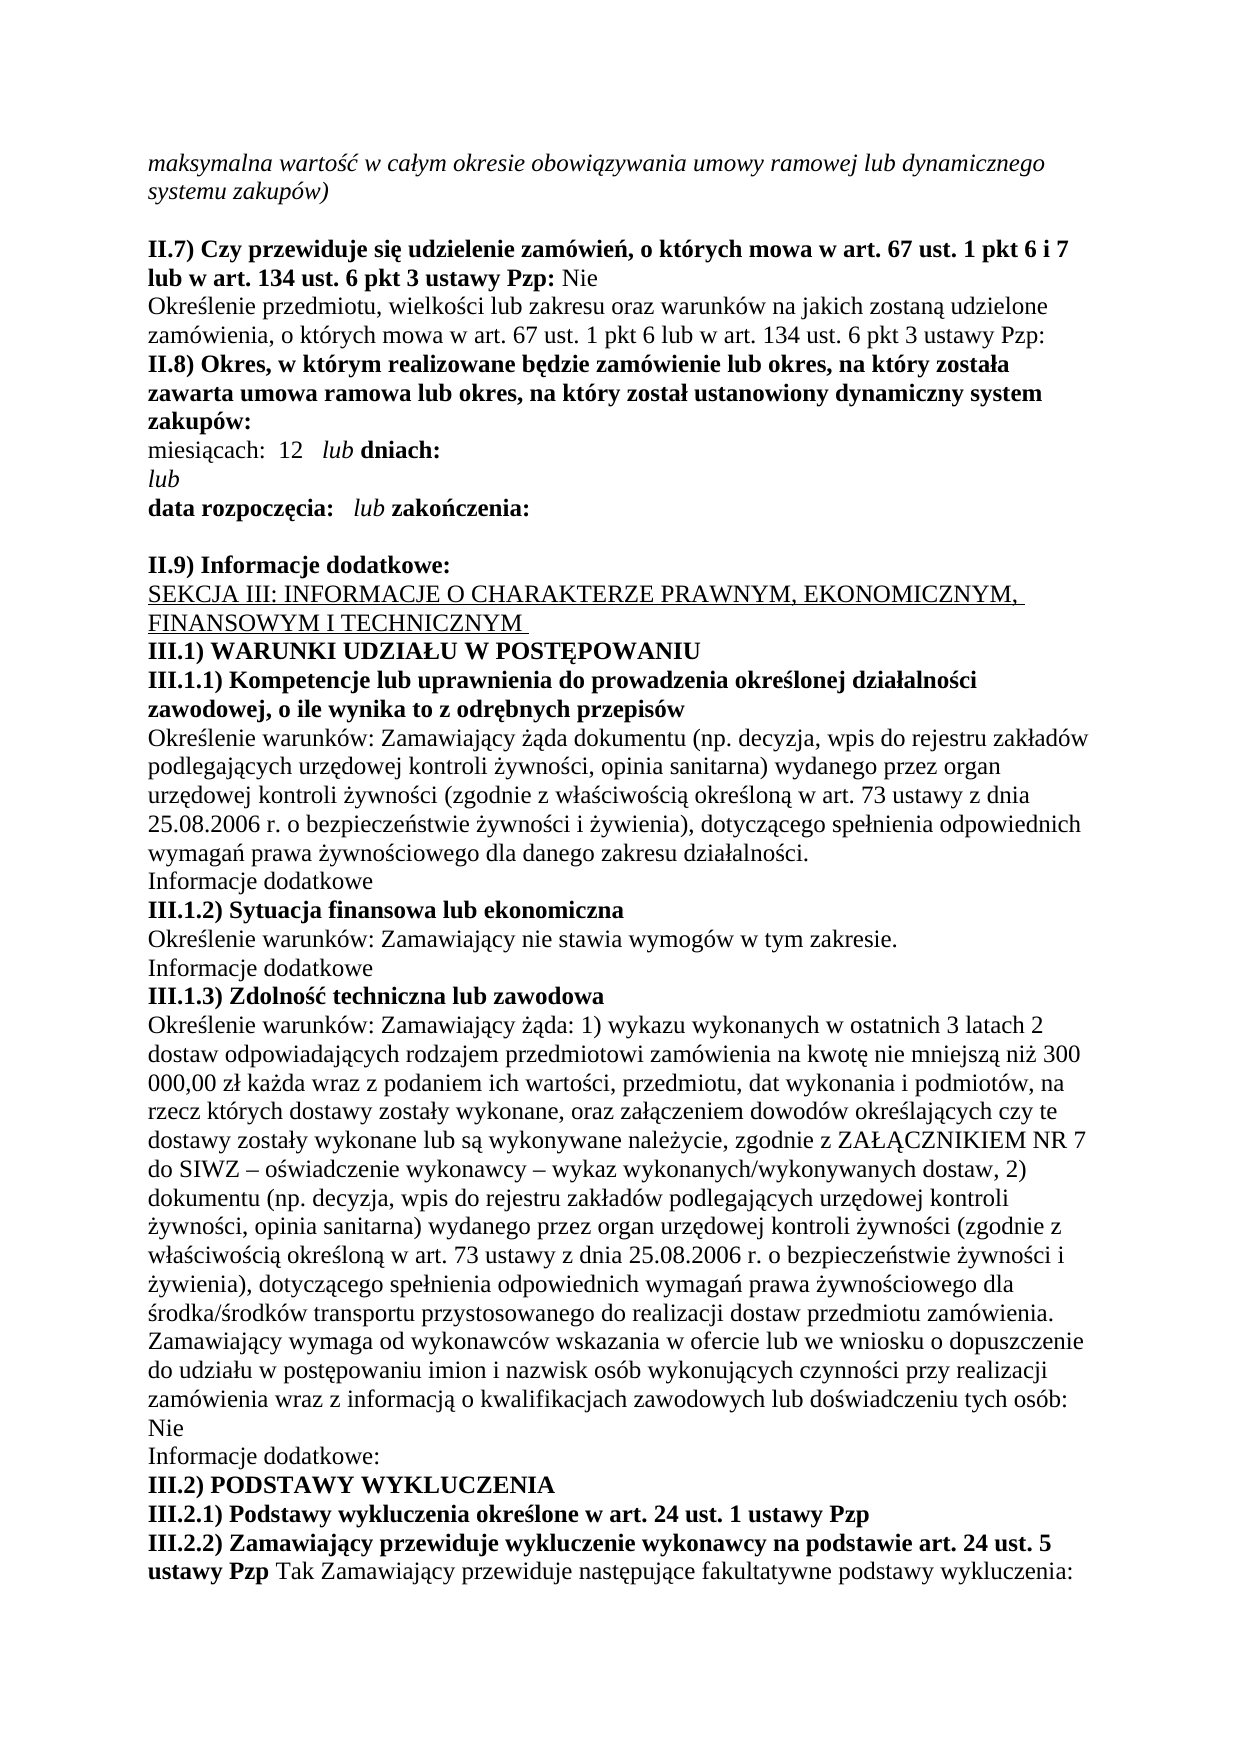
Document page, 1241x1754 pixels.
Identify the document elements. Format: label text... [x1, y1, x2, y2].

text III.1.1) Kompetencje lub uprawnienia do prowadzenia określonej działalności zawodowej, o ile wynika to z odrębnych przepisów Określenie warunków: Zamawiający żąda dokumentu (np. decyzja, wpis do rejestru zakładów podlegających urzędowej kontroli żywności, opinia sanitarna) wydanego przez organ urzędowej kontroli żywności (zgodnie z właściwością określoną w art. 73 ustawy z dnia 25.08.2006 r. o bezpieczeństwie żywności i żywienia), dotyczącego spełnienia odpowiednich wymagań prawa żywnościowego dla danego zakresu działalności. Informacje dodatkowe III.1.2) Sytuacja finansowa lub ekonomiczna Określenie warunków: Zamawiający nie stawia wymogów w tym zakresie. Informacje dodatkowe III.1.3) Zdolność techniczna lub zawodowa Określenie warunków: Zamawiający żąda: 1) wykazu wykonanych w ostatnich 3 latach 2 dostaw odpowiadających rodzajem przedmiotowi zamówienia na kwotę nie mniejszą niż 300 000,00 zł każda wraz z podaniem ich wartości, przedmiotu, dat wykonania i podmiotów, na rzecz których dostawy zostały wykonane, oraz załączeniem dowodów określających czy te dostawy zostały wykonane lub są wykonywane należycie, zgodnie z ZAŁĄCZNIKIEM NR 7 do SIWZ – oświadczenie wykonawcy – wykaz wykonanych/wykonywanych dostaw, 2) dokumentu (np. decyzja, wpis do rejestru zakładów podlegających urzędowej kontroli żywności, opinia sanitarna) wydanego przez organ urzędowej kontroli żywności (zgodnie z właściwością określoną w art. 73 ustawy z dnia 25.08.2006 r. o bezpieczeństwie żywności i żywienia), dotyczącego spełnienia odpowiednich wymagań prawa żywnościowego dla środka/środków transportu przystosowanego do realizacji dostaw przedmiotu zamówienia. Zamawiający wymaga od wykonawców wskazania w ofercie lub we wniosku o dopuszczenie do udziału w postępowaniu imion i nazwisk osób wykonujących czynności przy realizacji zamówienia wraz z informacją o kwalifikacjach zawodowych lub doświadczeniu tych osób: Nie Informacje dodatkowe: [148, 665, 1093, 1470]
text III.1) WARUNKI UDZIAŁU W POSTĘPOWANIU [148, 636, 1093, 665]
text III.2.1) Podstawy wykluczenia określone w art. 24 ust. 1 ustawy Pzp III.2.2) Zamawiający przewiduje wykluczenie wykonawcy na podstawie art. 24 ust. 5 ustawy Pzp Tak Zamawiający przewiduje następujące fakultatywne podstawy wykluczenia: [148, 1499, 1093, 1585]
text SEKCJA III: INFORMACJE O CHARAKTERZE PRAWNYM, EKONOMICZNYM, FINANSOWYM I TECHNICZNYM [148, 579, 1093, 636]
text II.7) Czy przewiduje się udzielenie zamówień, o których mowa w art. 67 ust. 1 pkt 6 i 7 lub w art. 134 ust. 6 pkt 3 ustawy Pzp: Nie Określenie przedmiotu, wielkości lub zakresu oraz warunków na jakich zostaną udzielone zamówienia, o których mowa w art. 67 ust. 1 pkt 6 lub w art. 134 ust. 6 pkt 3 ustawy Pzp: II.8) Okres, w którym realizowane będzie zamówienie lub okres, na który została zawarta umowa ramowa lub okres, na który został ustanowiony dynamiczny system zakupów: miesiącach: 12 lub dniach: lub data rozpoczęcia: lub zakończenia: II.9) Informacje dodatkowe: [148, 205, 1093, 579]
text maksymalna wartość w całym okresie obowiązywania umowy ramowej lub dynamicznego systemu zakupów) [148, 148, 1093, 205]
text III.2) PODSTAWY WYKLUCZENIA [148, 1470, 1093, 1499]
